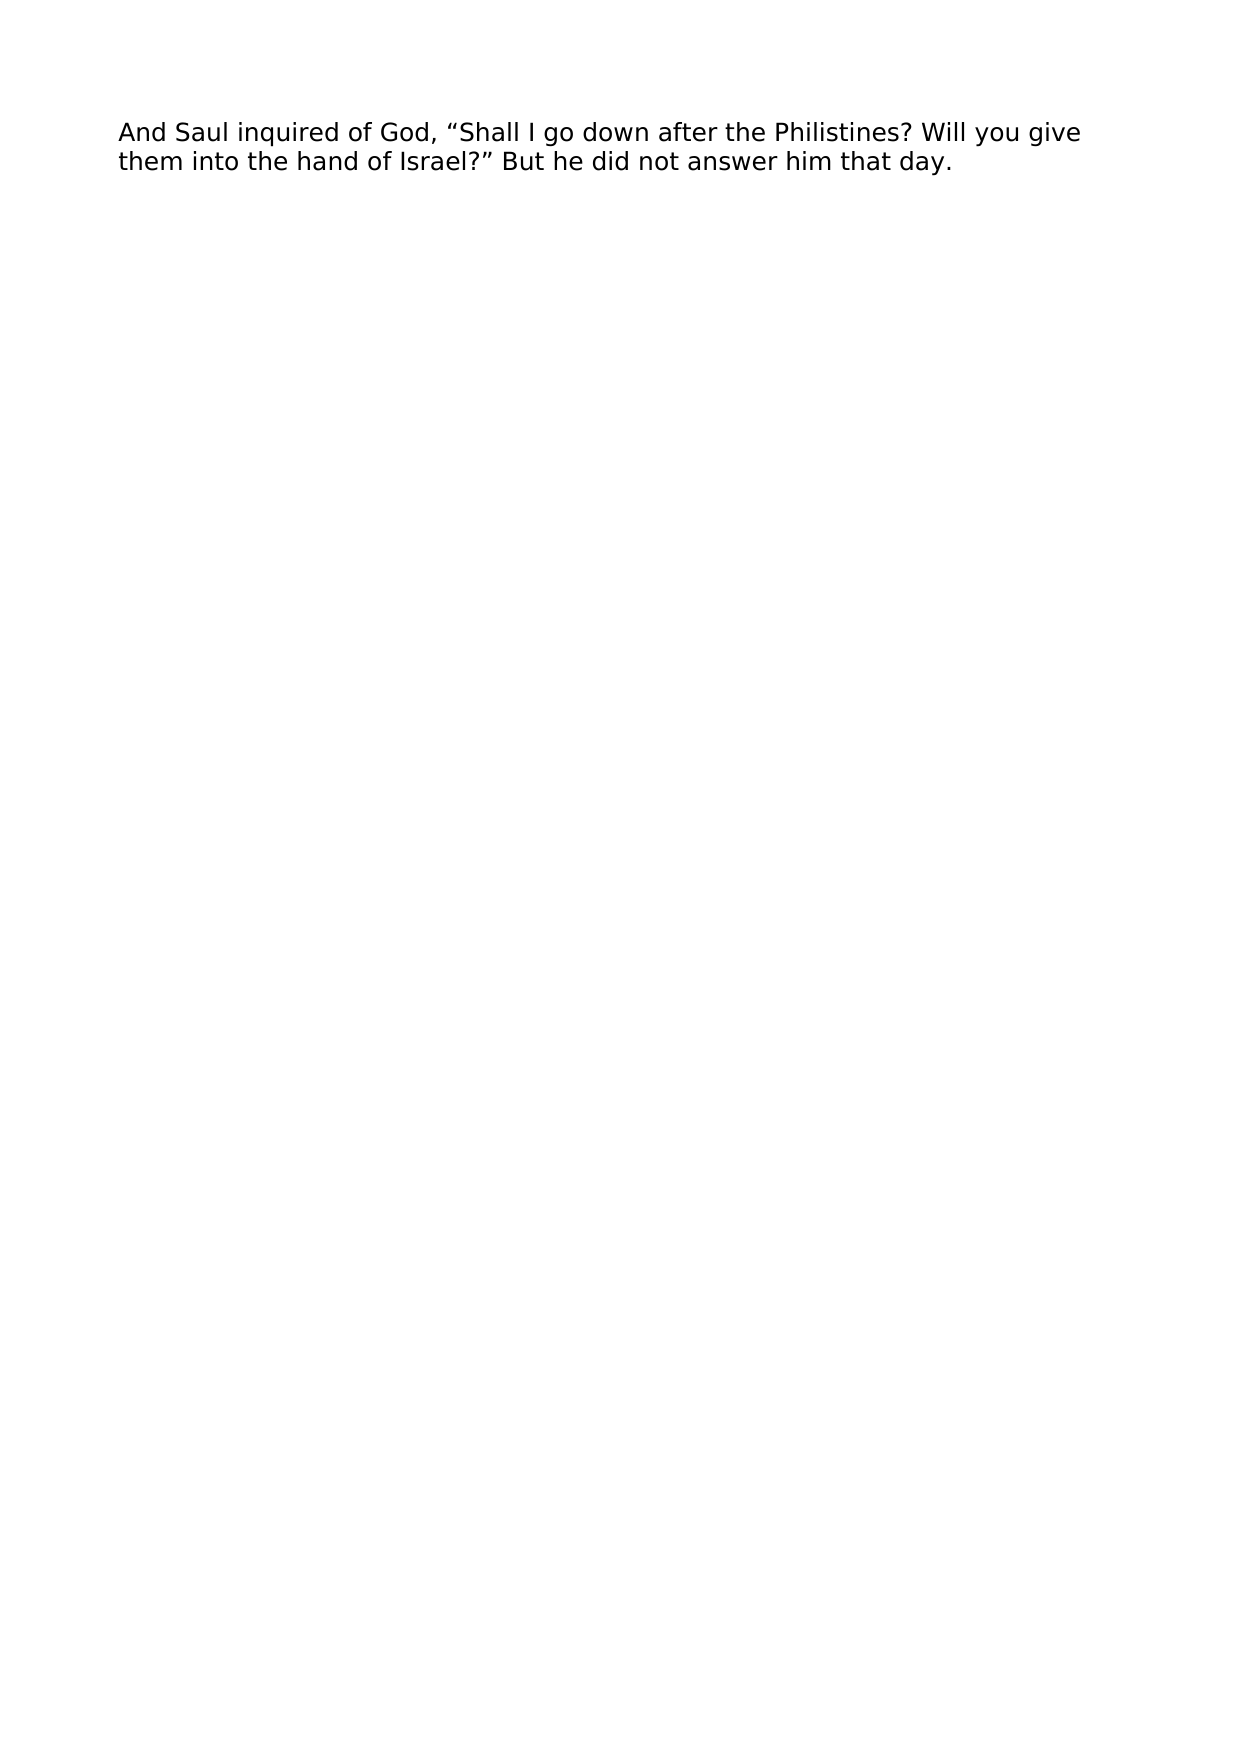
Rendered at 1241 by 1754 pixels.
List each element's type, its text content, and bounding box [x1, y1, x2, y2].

text And Saul inquired of God, “Shall I go down after the Philistines? Will you give them into the hand of Israel?” But he did not answer him that day. [118, 118, 1122, 176]
